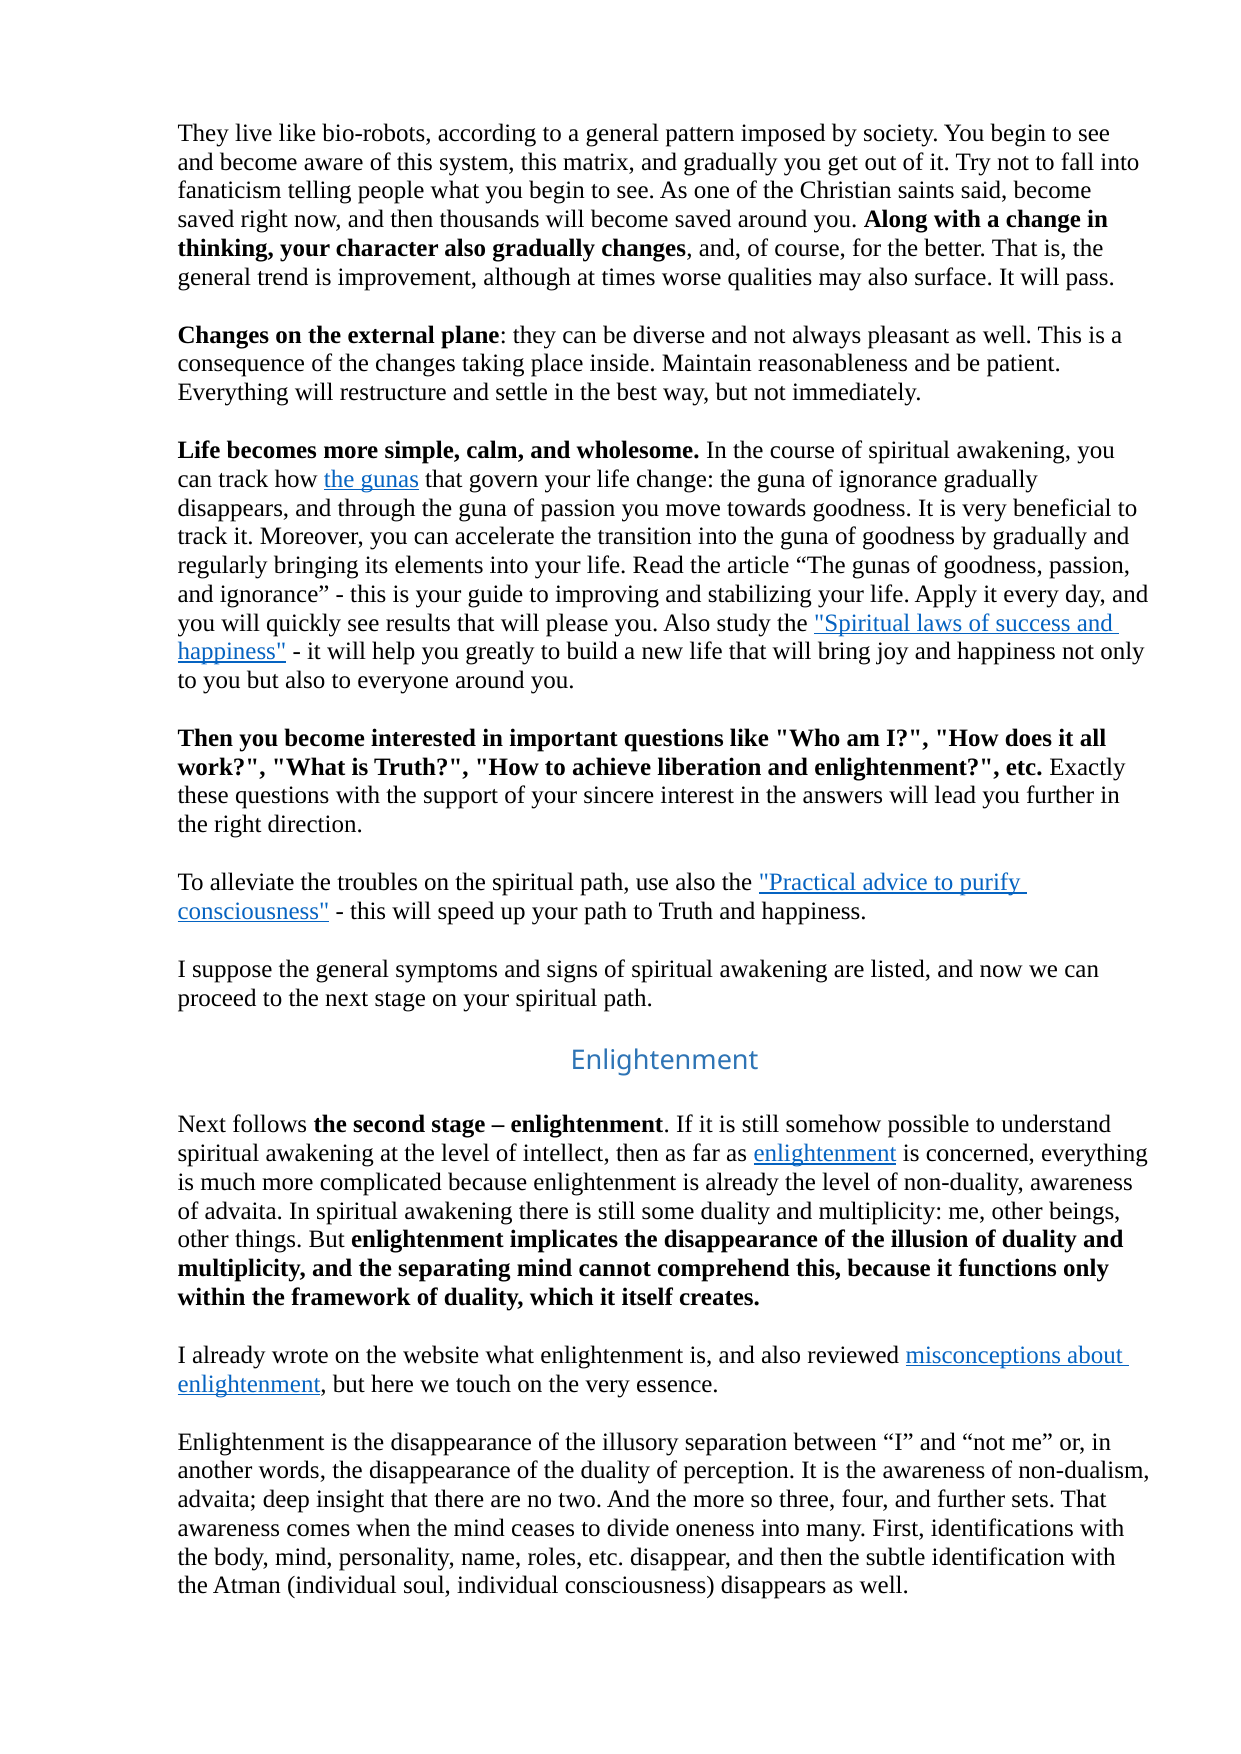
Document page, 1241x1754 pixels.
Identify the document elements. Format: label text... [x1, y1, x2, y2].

text Then you become interested in important questions like "Who am I?", "How does it all work?", "What is Truth?", "How to achieve liberation and enlightenment?", etc. Exactly these questions with the support of your sincere interest in the answers will lead you further in the right direction. [177, 723, 1152, 838]
text Next follows the second stage – enlightenment. If it is still somehow possible to understand spiritual awakening at the level of intellect, then as far as enlightenment is concerned, everything is much more complicated because enlightenment is already the level of non-duality, awareness of advaita. In spiritual awakening there is still some duality and multiplicity: me, other beings, other things. But enlightenment implicates the disappearance of the illusion of duality and multiplicity, and the separating mind cannot comprehend this, because it functions only within the framework of duality, which it itself creates. [177, 1109, 1152, 1311]
text They live like bio-robots, according to a general pattern imposed by society. You begin to see and become aware of this system, this matrix, and gradually you get out of it. Try not to fall into fanaticism telling people what you begin to see. As one of the Christian saints said, become saved right now, and then thousands will become saved around you. Along with a change in thinking, your character also gradually changes, and, of course, for the better. That is, the general trend is improvement, although at times worse qualities may also surface. It will pass. [177, 118, 1152, 291]
subtitle Enlightenment [177, 1041, 1152, 1077]
text Changes on the external plane: they can be diverse and not always pleasant as well. This is a consequence of the changes taking place inside. Maintain reasonableness and be patient. Everything will restructure and settle in the best way, but not immediately. [177, 320, 1152, 406]
text I suppose the general symptoms and signs of spiritual awakening are listed, and now we can proceed to the next stage on your spiritual path. [177, 954, 1152, 1011]
text Enlightenment is the disappearance of the illusory separation between “I” and “not me” or, in another words, the disappearance of the duality of perception. It is the awareness of non-dualism, advaita; deep insight that there are no two. And the more so three, four, and further sets. That awareness comes when the mind ceases to divide oneness into many. First, identifications with the body, mind, personality, name, roles, etc. disappear, and then the subtle identification with the Atman (individual soul, individual consciousness) disappears as well. [177, 1427, 1152, 1599]
text I already wrote on the website what enlightenment is, and also reviewed misconceptions about enlightenment, but here we touch on the very essence. [177, 1340, 1152, 1397]
text Life becomes more simple, calm, and wholesome. In the course of spiritual awakening, you can track how the gunas that govern your life change: the guna of ignorance gradually disappears, and through the guna of passion you move towards goodness. It is very beneficial to track it. Moreover, you can accelerate the transition into the guna of goodness by gradually and regularly bringing its elements into your life. Read the article “The gunas of goodness, passion, and ignorance” - this is your guide to improving and stabilizing your life. Apply it every day, and you will quickly see results that will please you. Also study the "Spiritual laws of success and happiness" - it will help you greatly to build a new life that will bring joy and happiness not only to you but also to everyone around you. [177, 435, 1152, 694]
text To alleviate the troubles on the spiritual path, use also the "Practical advice to purify consciousness" - this will speed up your path to Truth and happiness. [177, 867, 1152, 925]
